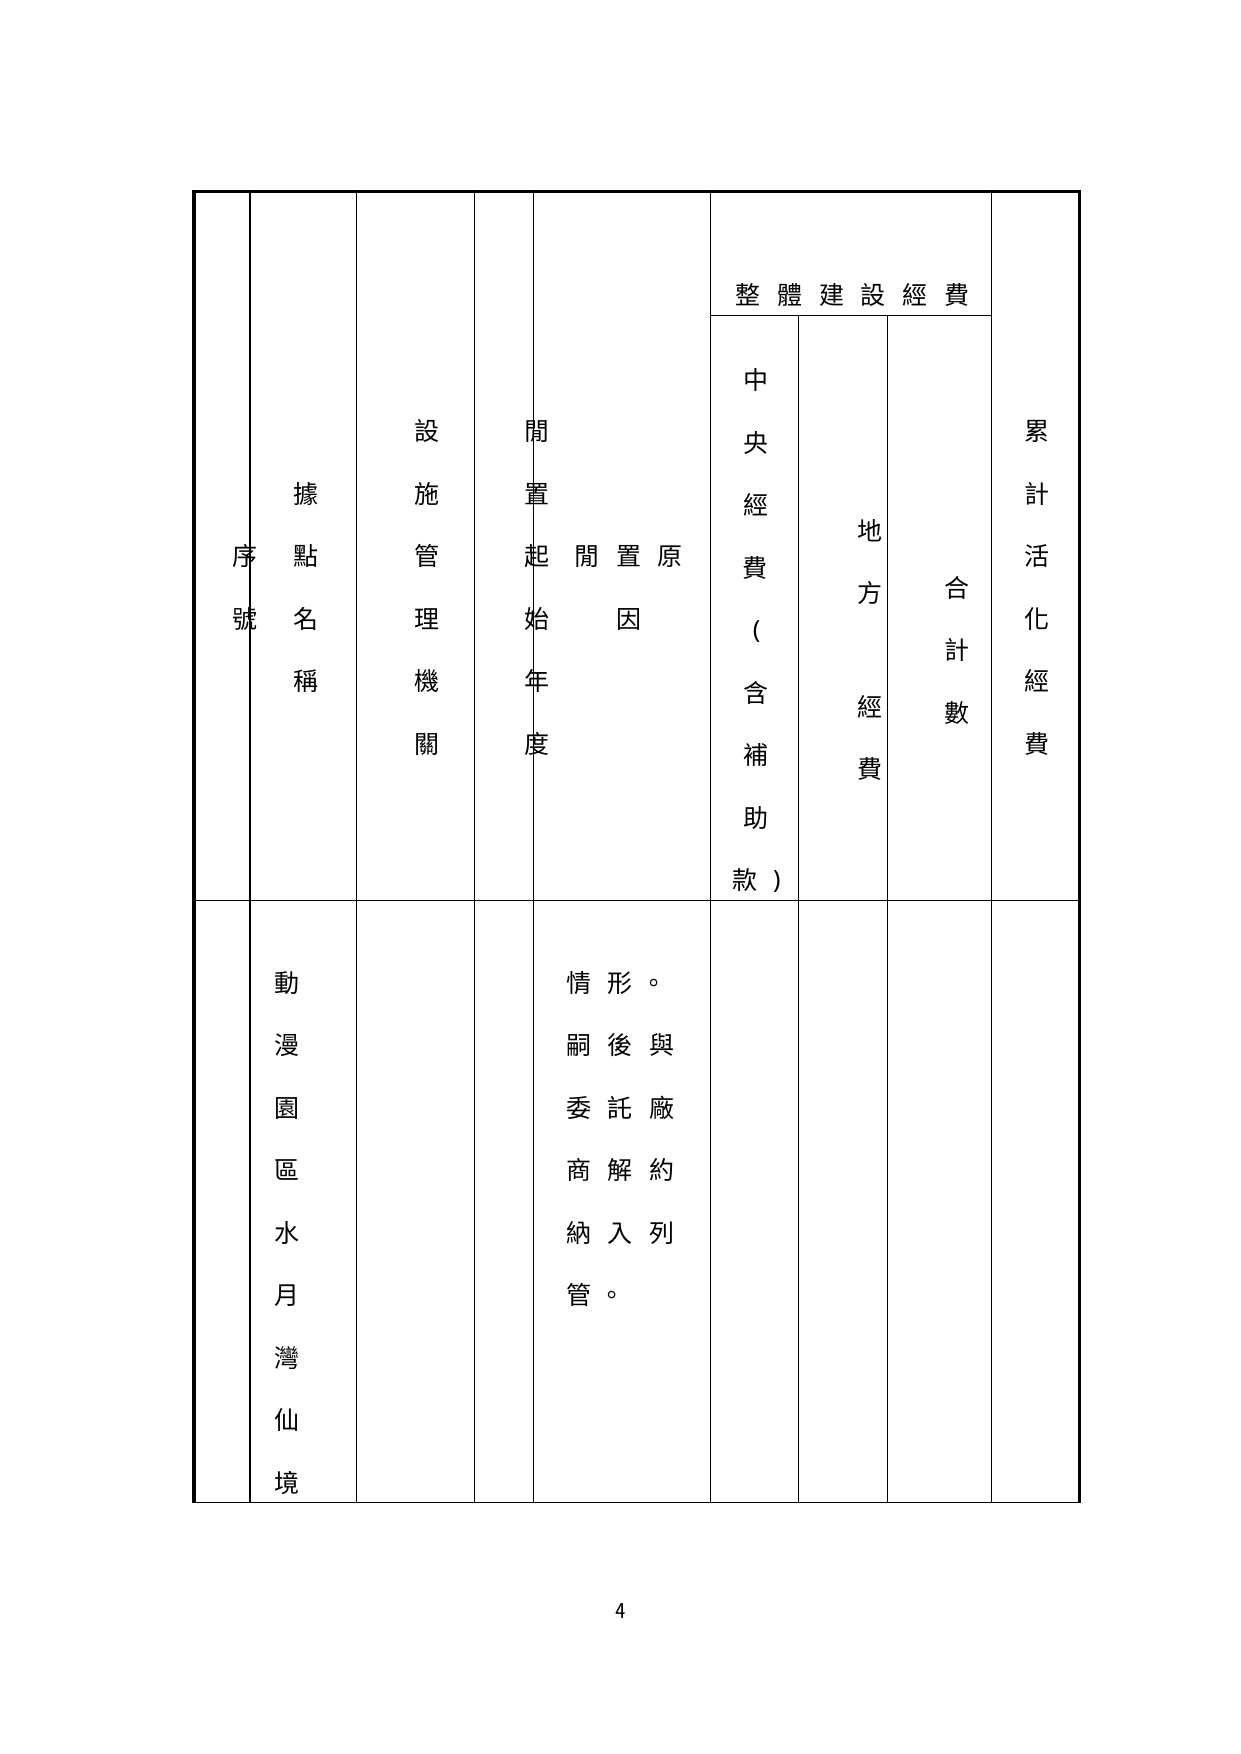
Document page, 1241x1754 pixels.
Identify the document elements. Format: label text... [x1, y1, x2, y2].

table_header 整體建設經費 [711, 193, 991, 314]
table_cell 情形。嗣後與委託廠商解約納入列管。 [534, 901, 710, 1502]
table_header 據點名稱 [251, 193, 356, 899]
table_header 設施管理機關 [357, 193, 474, 899]
table_cell 動漫園區水月灣仙境 [251, 901, 356, 1502]
table_cell 合計數 [888, 316, 991, 899]
table_cell [196, 901, 249, 1502]
table_cell 中央經費(含補助款) [711, 316, 798, 899]
table_header 閒置原因 [534, 193, 710, 899]
table_cell [475, 901, 533, 1502]
table_cell 地方 經費 [799, 316, 887, 899]
table_cell [888, 901, 991, 1502]
table_cell [357, 901, 474, 1502]
table_cell [711, 901, 798, 1502]
table_header 累計活化經費 [992, 193, 1078, 899]
table_header 序號 [196, 193, 249, 899]
table_cell [799, 901, 887, 1502]
table_cell [992, 901, 1078, 1502]
table_header 閒置起始年度 [475, 193, 533, 899]
